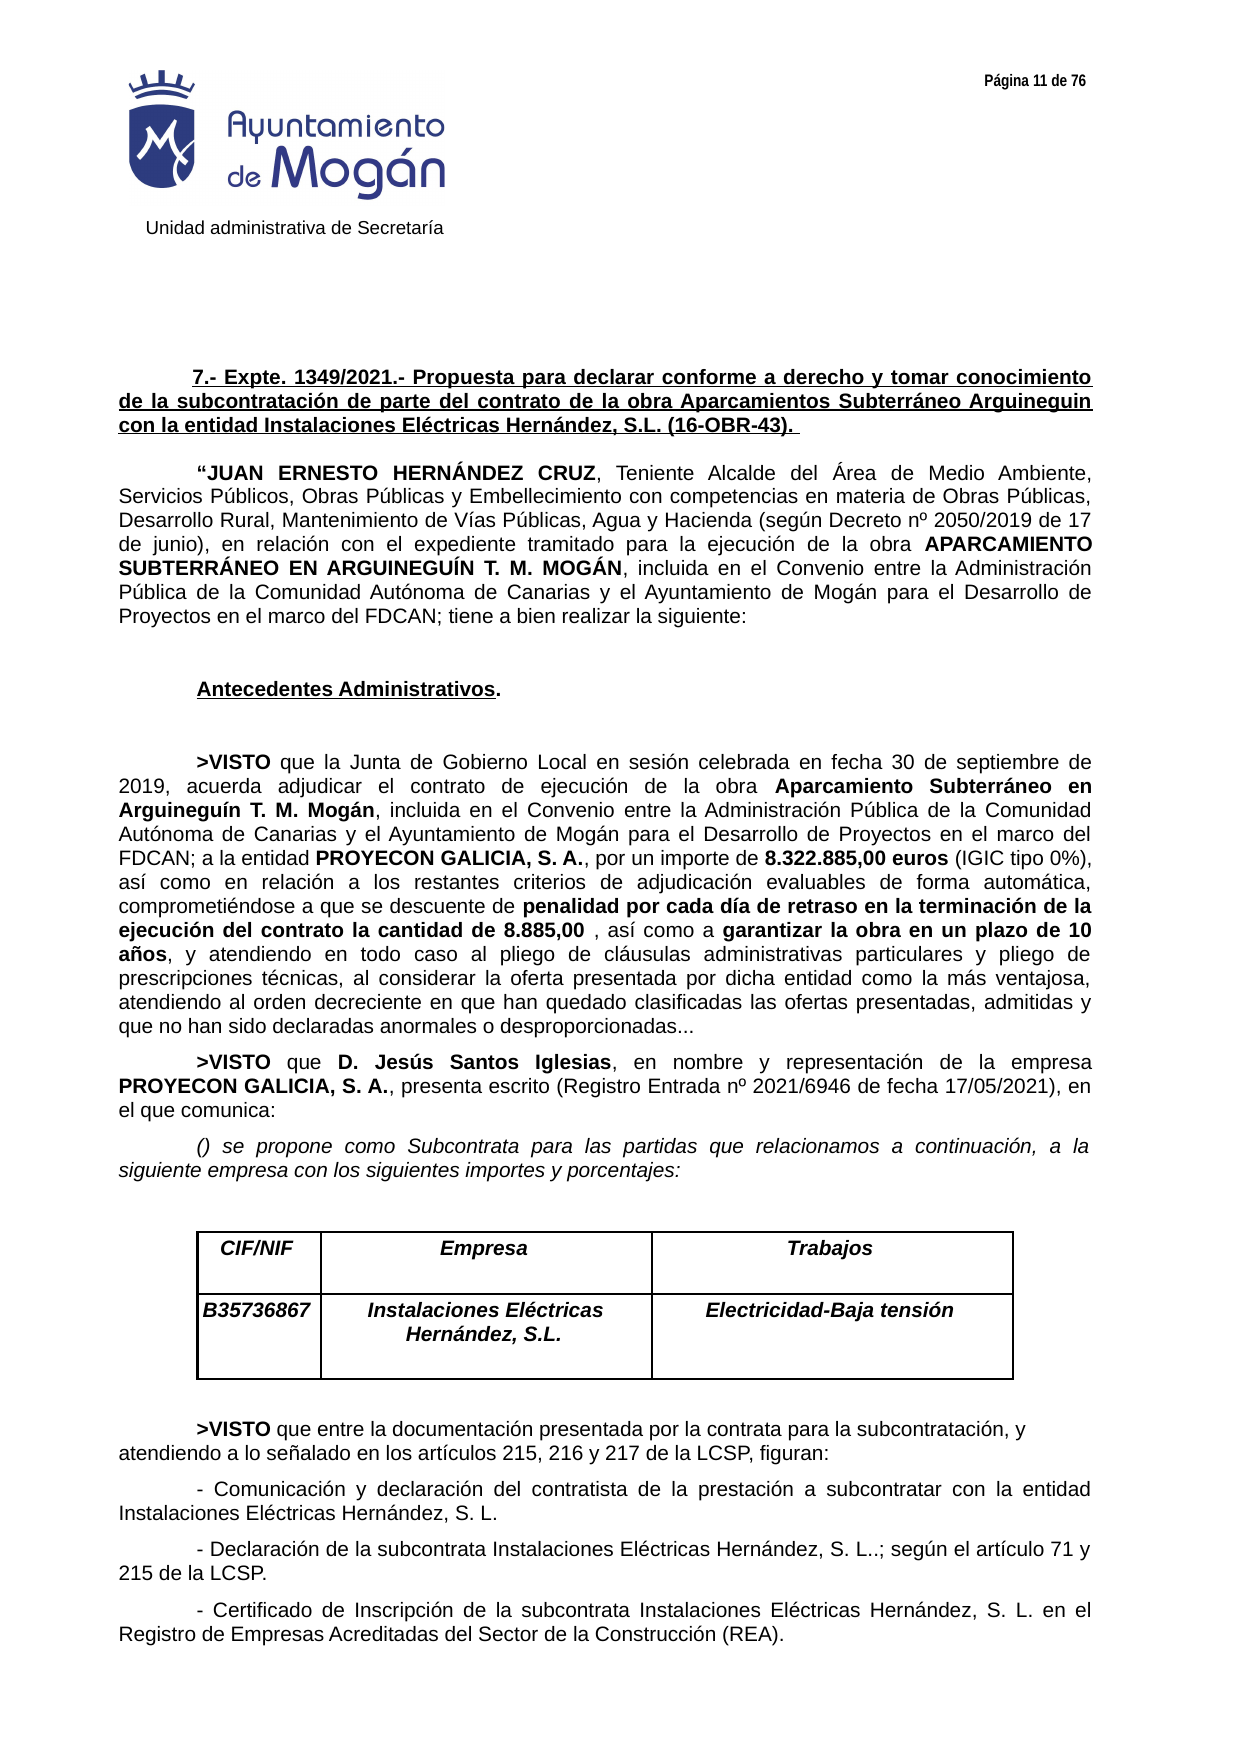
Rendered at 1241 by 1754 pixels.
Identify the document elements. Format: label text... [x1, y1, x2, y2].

text >VISTO que la Junta de Gobierno Local en sesión celebrada en fecha 30 de septiembre de 2019, acuerda adjudicar el contrato de ejecución de la obra Aparcamiento Subterráneo en Arguineguín T. M. Mogán, incluida en el Convenio entre la Administración Pública de la Comunidad Autónoma de Canarias y el Ayuntamiento de Mogán para el Desarrollo de Proyectos en el marco del FDCAN; a la entidad PROYECON GALICIA, S. A., por un importe de 8.322.885,00 euros (IGIC tipo 0%), así como en relación a los restantes criterios de adjudicación evaluables de forma automática, comprometiéndose a que se descuente de penalidad por cada día de retraso en la terminación de la ejecución del contrato la cantidad de 8.885,00 , así como a garantizar la obra en un plazo de 10 años, y atendiendo en todo caso al pliego de cláusulas administrativas particulares y pliego de prescripciones técnicas, al considerar la oferta presentada por dicha entidad como la más ventajosa, atendiendo al orden decreciente en que han quedado clasificadas las ofertas presentadas, admitidas y que no han sido declaradas anormales o desproporcionadas... [118, 750, 1092, 1037]
text >VISTO que D. Jesús Santos Iglesias, en nombre y representación de la empresa PROYECON GALICIA, S. A., presenta escrito (Registro Entrada nº 2021/6946 de fecha 17/05/2021), en el que comunica: [118, 1050, 1092, 1122]
text “JUAN ERNESTO HERNÁNDEZ CRUZ, Teniente Alcalde del Área de Medio Ambiente, Servicios Públicos, Obras Públicas y Embellecimiento con competencias en materia de Obras Públicas, Desarrollo Rural, Mantenimiento de Vías Públicas, Agua y Hacienda (según Decreto nº 2050/2019 de 17 de junio), en relación con el expediente tramitado para la ejecución de la obra APARCAMIENTO SUBTERRÁNEO EN ARGUINEGUÍN T. M. MOGÁN, incluida en el Convenio entre la Administración Pública de la Comunidad Autónoma de Canarias y el Ayuntamiento de Mogán para el Desarrollo de Proyectos en el marco del FDCAN; tiene a bien realizar la siguiente: [118, 460, 1092, 628]
text - Comunicación y declaración del contratista de la prestación a subcontratar con la entidad Instalaciones Eléctricas Hernández, S. L. [118, 1477, 1092, 1525]
picture [128, 70, 445, 206]
text con la entidad Instalaciones Eléctricas Hernández, S.L. (16-OBR-43). [118, 410, 1092, 436]
table_cell B35736867 [199, 1295, 320, 1378]
text 7.- Expte. 1349/2021.- Propuesta para declarar conforme a derecho y tomar conocimiento de la subcontratación de parte del contrato de la obra Aparcamientos Subterráneo Arguineguin [118, 364, 1092, 409]
text - Declaración de la subcontrata Instalaciones Eléctricas Hernández, S. L..; según el artículo 71 y 215 de la LCSP. [118, 1537, 1092, 1585]
table_cell Electricidad-Baja tensión [653, 1295, 1012, 1378]
table_header Trabajos [653, 1233, 1012, 1293]
text () se propone como Subcontrata para las partidas que relacionamos a continuación, a la siguiente empresa con los siguientes importes y porcentajes: [118, 1134, 1092, 1182]
text Antecedentes Administrativos. [118, 677, 1092, 701]
table_cell Instalaciones Eléctricas Hernández, S.L. [322, 1295, 651, 1378]
table_header CIF/NIF [199, 1233, 320, 1293]
text >VISTO que entre la documentación presentada por la contrata para la subcontratación, y atendiendo a lo señalado en los artículos 215, 216 y 217 de la LCSP, figuran: [118, 1416, 1092, 1464]
text - Certificado de Inscripción de la subcontrata Instalaciones Eléctricas Hernández, S. L. en el Registro de Empresas Acreditadas del Sector de la Construcción (REA). [118, 1598, 1092, 1646]
table_header Empresa [322, 1233, 651, 1293]
